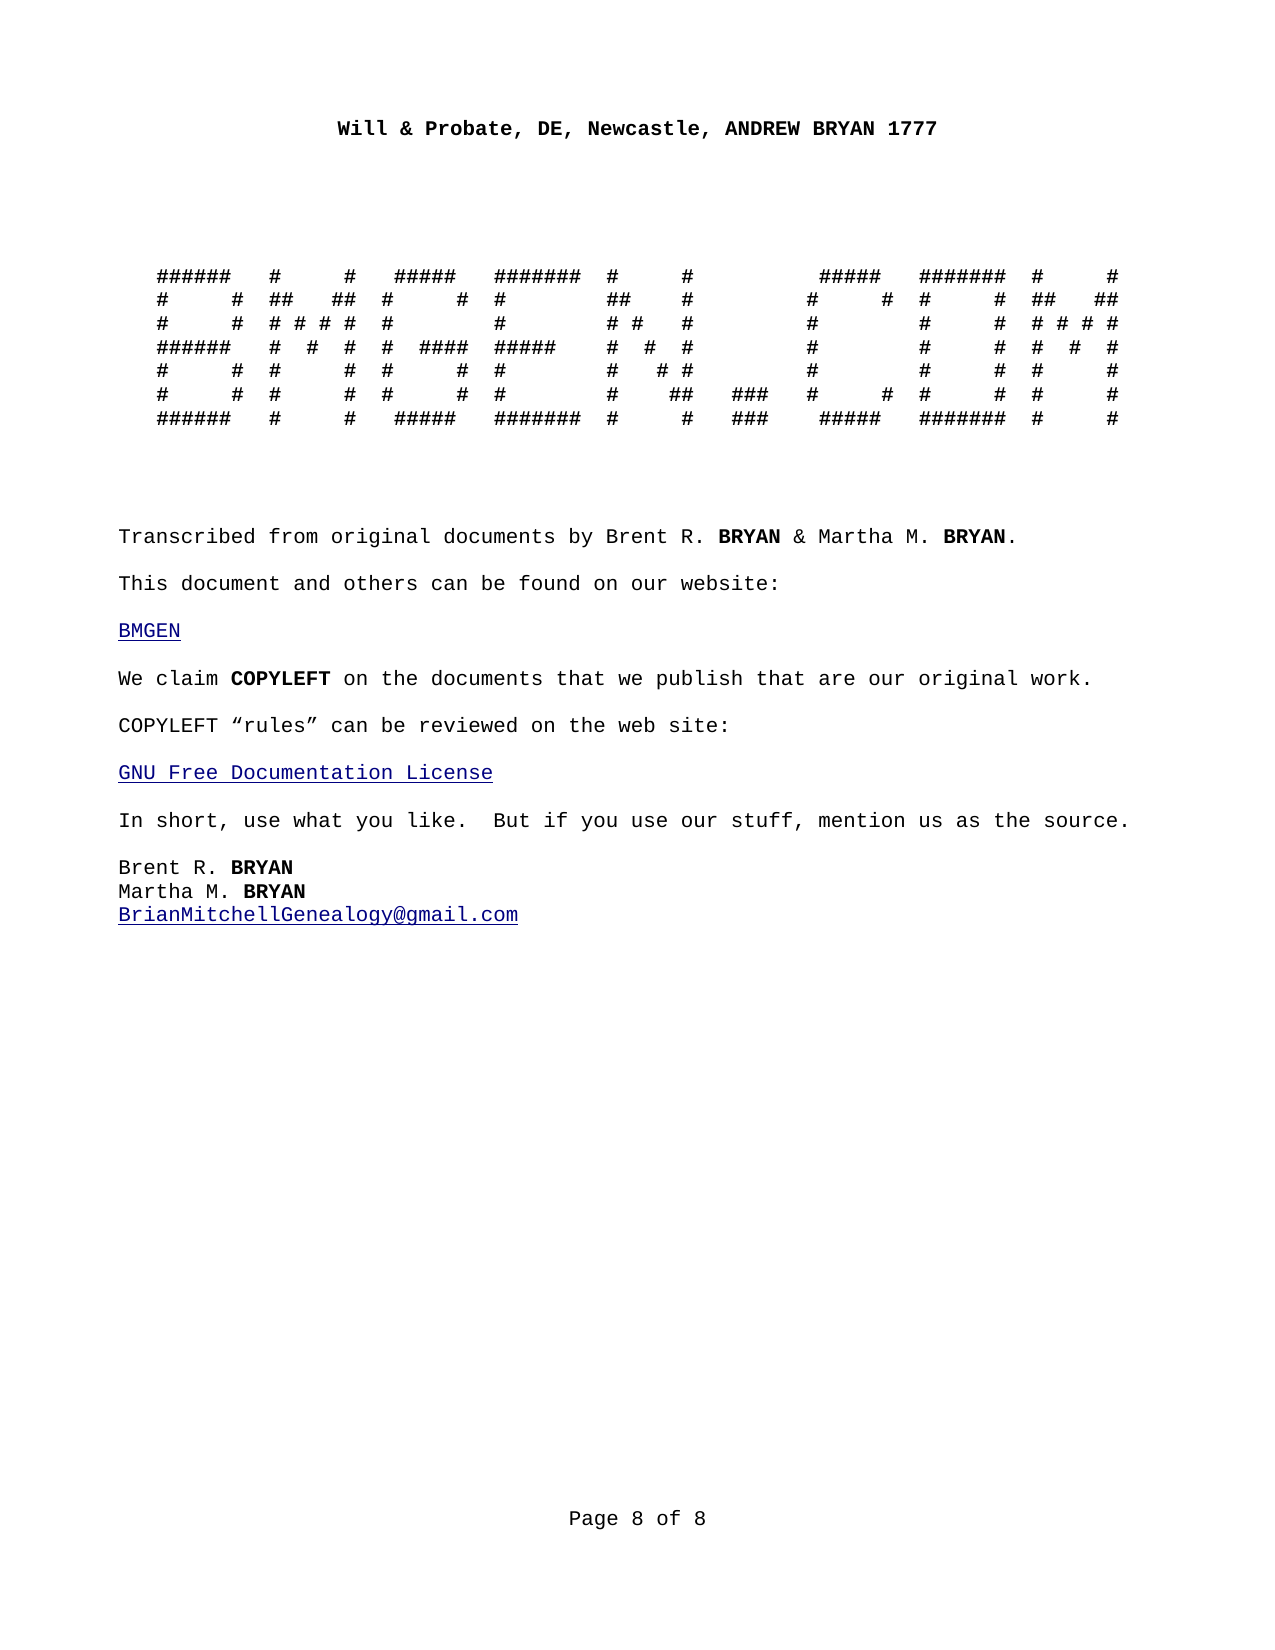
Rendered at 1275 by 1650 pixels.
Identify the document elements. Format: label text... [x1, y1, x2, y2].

text Brent R. Bryan [118, 857, 1157, 881]
text ###### # # ##### ####### # # ##### ####### # # [118, 266, 1157, 289]
text COPYLEFT “rules” can be reviewed on the web site: [118, 715, 1157, 739]
text BrianMitchellGenealogy@gmail.com [118, 904, 1157, 928]
text # # # # # # # # # # # # # # # [118, 360, 1157, 384]
text ###### # # ##### ####### # # ### ##### ####### # # [118, 408, 1157, 431]
text # # # # # # # # ## ### # # # # # # [118, 384, 1157, 408]
text In short, use what you like. But if you use our stuff, mention us as the source. [118, 810, 1157, 833]
text # # # # # # # # # # # # # # # # # # [118, 313, 1157, 337]
text This document and others can be found on our website: [118, 573, 1157, 597]
text ###### # # # # #### ##### # # # # # # # # # [118, 337, 1157, 360]
text We claim COPYLEFT on the documents that we publish that are our original work. [118, 668, 1157, 691]
text Transcribed from original documents by Brent R. Bryan & Martha M. Bryan. [118, 526, 1157, 549]
text Martha M. Bryan [118, 881, 1157, 904]
text BMGEN [118, 621, 1157, 644]
text GNU Free Documentation License [118, 762, 1157, 786]
text # # ## ## # # # ## # # # # # ## ## [118, 289, 1157, 313]
